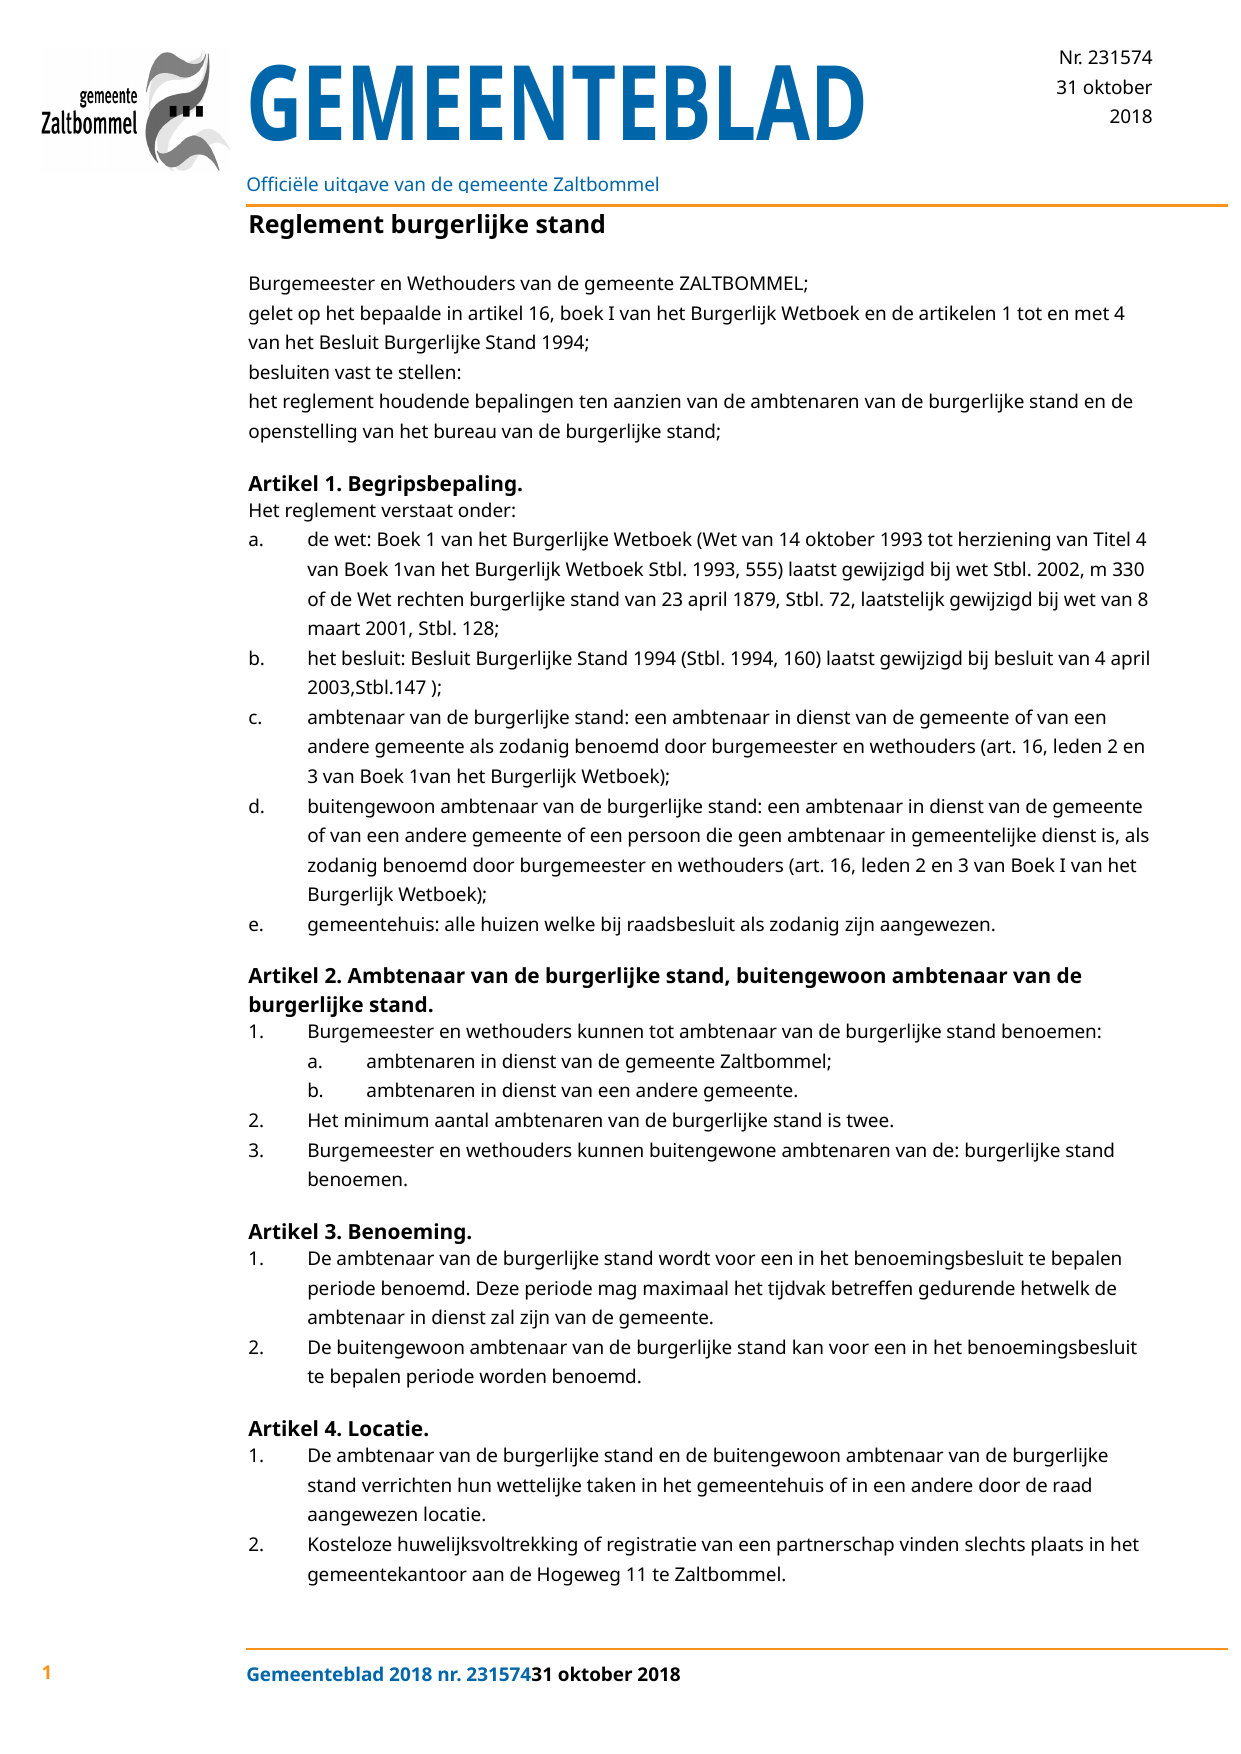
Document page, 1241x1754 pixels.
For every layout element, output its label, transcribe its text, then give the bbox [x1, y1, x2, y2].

text besluiten vast te stellen: [248, 359, 1152, 385]
list het besluit: Besluit Burgerlijke Stand 1994 (Stbl. 1994, 160) laatst gewijzigd bij besluit van 4 april 2003,Stbl.147 ); [248, 645, 1152, 700]
list de wet: Boek 1 van het Burgerlijke Wetboek (Wet van 14 oktober 1993 tot herziening van Titel 4 van Boek 1van het Burgerlijk Wetboek Stbl. 1993, 555) laatst gewijzigd bij wet Stbl. 2002, m 330 of de Wet rechten burgerlijke stand van 23 april 1879, Stbl. 72, laatstelijk gewijzigd bij wet van 8 maart 2001, Stbl. 128; [248, 527, 1152, 641]
text gelet op het bepaalde in artikel 16, boek I van het Burgerlijk Wetboek en de artikelen 1 tot en met 4 van het Besluit Burgerlijke Stand 1994; [248, 300, 1152, 355]
list De buitengewoon ambtenaar van de burgerlijke stand kan voor een in het benoemingsbesluit te bepalen periode worden benoemd. [248, 1334, 1152, 1389]
text het reglement houdende bepalingen ten aanzien van de ambtenaren van de burgerlijke stand en de openstelling van het bureau van de burgerlijke stand; [248, 389, 1152, 444]
text Artikel 3. Benoeming. [248, 1217, 1152, 1245]
list ambtenaren in dienst van de gemeente Zaltbommel; [307, 1048, 1152, 1074]
list Kosteloze huwelijksvoltrekking of registratie van een partnerschap vinden slechts plaats in het gemeentekantoor aan de Hogeweg 11 te Zaltbommel. [248, 1531, 1152, 1587]
list Burgemeester en wethouders kunnen tot ambtenaar van de burgerlijke stand benoemen: [248, 1018, 1152, 1044]
list buitengewoon ambtenaar van de burgerlijke stand: een ambtenaar in dienst van de gemeente of van een andere gemeente of een persoon die geen ambtenaar in gemeentelijke dienst is, als zodanig benoemd door burgemeester en wethouders (art. 16, leden 2 en 3 van Boek I van het Burgerlijk Wetboek); [248, 793, 1152, 907]
text Burgemeester en Wethouders van de gemeente ZALTBOMMEL; [248, 270, 1152, 296]
list Het minimum aantal ambtenaren van de burgerlijke stand is twee. [248, 1107, 1152, 1133]
list ambtenaren in dienst van een andere gemeente. [307, 1078, 1152, 1103]
list De ambtenaar van de burgerlijke stand en de buitengewoon ambtenaar van de burgerlijke stand verrichten hun wettelijke taken in het gemeentehuis of in een andere door de raad aangewezen locatie. [248, 1442, 1152, 1527]
list De ambtenaar van de burgerlijke stand wordt voor een in het benoemingsbesluit te bepalen periode benoemd. Deze periode mag maximaal het tijdvak betreffen gedurende hetwelk de ambtenaar in dienst zal zijn van de gemeente. [248, 1245, 1152, 1330]
text Artikel 1. Begripsbepaling. [248, 469, 1152, 497]
list ambtenaar van de burgerlijke stand: een ambtenaar in dienst van de gemeente of van een andere gemeente als zodanig benoemd door burgemeester en wethouders (art. 16, leden 2 en 3 van Boek 1van het Burgerlijk Wetboek); [248, 704, 1152, 789]
text Het reglement verstaat onder: [248, 497, 1152, 523]
list Burgemeester en wethouders kunnen buitengewone ambtenaren van de: burgerlijke stand benoemen. [248, 1137, 1152, 1192]
text Artikel 2. Ambtenaar van de burgerlijke stand, buitengewoon ambtenaar van de burgerlijke stand. [248, 962, 1152, 1018]
text Artikel 4. Locatie. [248, 1414, 1152, 1442]
picture [41, 47, 231, 172]
list gemeentehuis: alle huizen welke bij raadsbesluit als zodanig zijn aangewezen. [248, 911, 1152, 937]
text Reglement burgerlijke stand [248, 207, 1152, 241]
